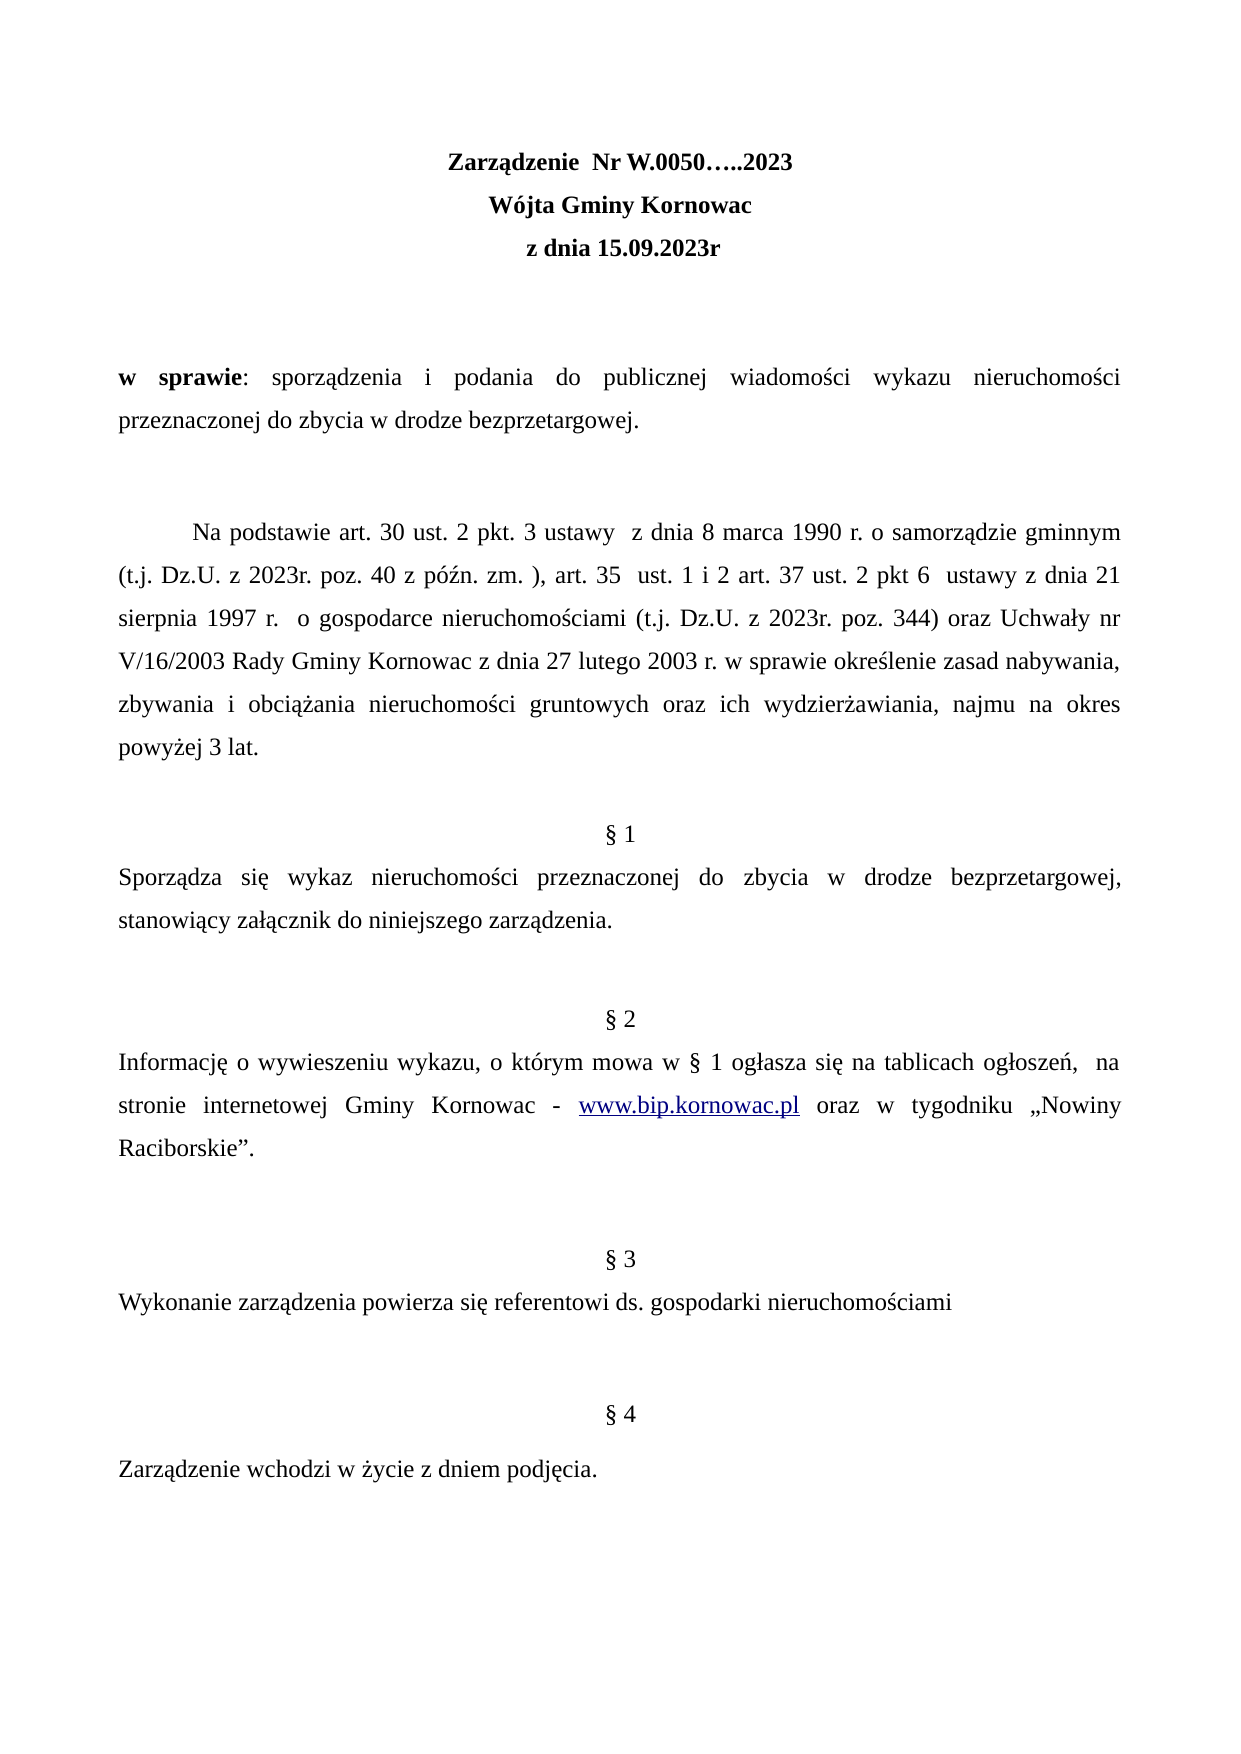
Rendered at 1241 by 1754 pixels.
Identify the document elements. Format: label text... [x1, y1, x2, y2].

text § 1 [118, 819, 1122, 847]
text Informację o wywieszeniu wykazu, o którym mowa w § 1 ogłasza się na tablicach ogłoszeń, na stronie internetowej Gminy Kornowac - www.bip.kornowac.pl oraz w tygodniku „Nowiny Raciborskie”. [118, 1047, 1122, 1162]
text Wykonanie zarządzenia powierza się referentowi ds. gospodarki nieruchomościami [118, 1287, 1122, 1316]
text Na podstawie art. 30 ust. 2 pkt. 3 ustawy z dnia 8 marca 1990 r. o samorządzie gminnym (t.j. Dz.U. z 2023r. poz. 40 z późn. zm. ), art. 35 ust. 1 i 2 art. 37 ust. 2 pkt 6 ustawy z dnia 21 sierpnia 1997 r. o gospodarce nieruchomościami (t.j. Dz.U. z 2023r. poz. 344) oraz Uchwały nr V/16/2003 Rady Gminy Kornowac z dnia 27 lutego 2003 r. w sprawie określenie zasad nabywania, zbywania i obciążania nieruchomości gruntowych oraz ich wydzierżawiania, najmu na okres powyżej 3 lat. [118, 517, 1122, 761]
text § 2 [118, 1004, 1122, 1032]
text § 4 [118, 1399, 1122, 1427]
text Sporządza się wykaz nieruchomości przeznaczonej do zbycia w drodze bezprzetargowej, stanowiący załącznik do niniejszego zarządzenia. [118, 862, 1122, 934]
text Zarządzenie wchodzi w życie z dniem podjęcia. [118, 1454, 1122, 1483]
text Zarządzenie Nr W.0050…..2023 Wójta Gminy Kornowac z dnia 15.09.2023r [118, 147, 1122, 262]
text w sprawie: sporządzenia i podania do publicznej wiadomości wykazu nieruchomości przeznaczonej do zbycia w drodze bezprzetargowej. [118, 362, 1122, 434]
text § 3 [118, 1244, 1122, 1273]
